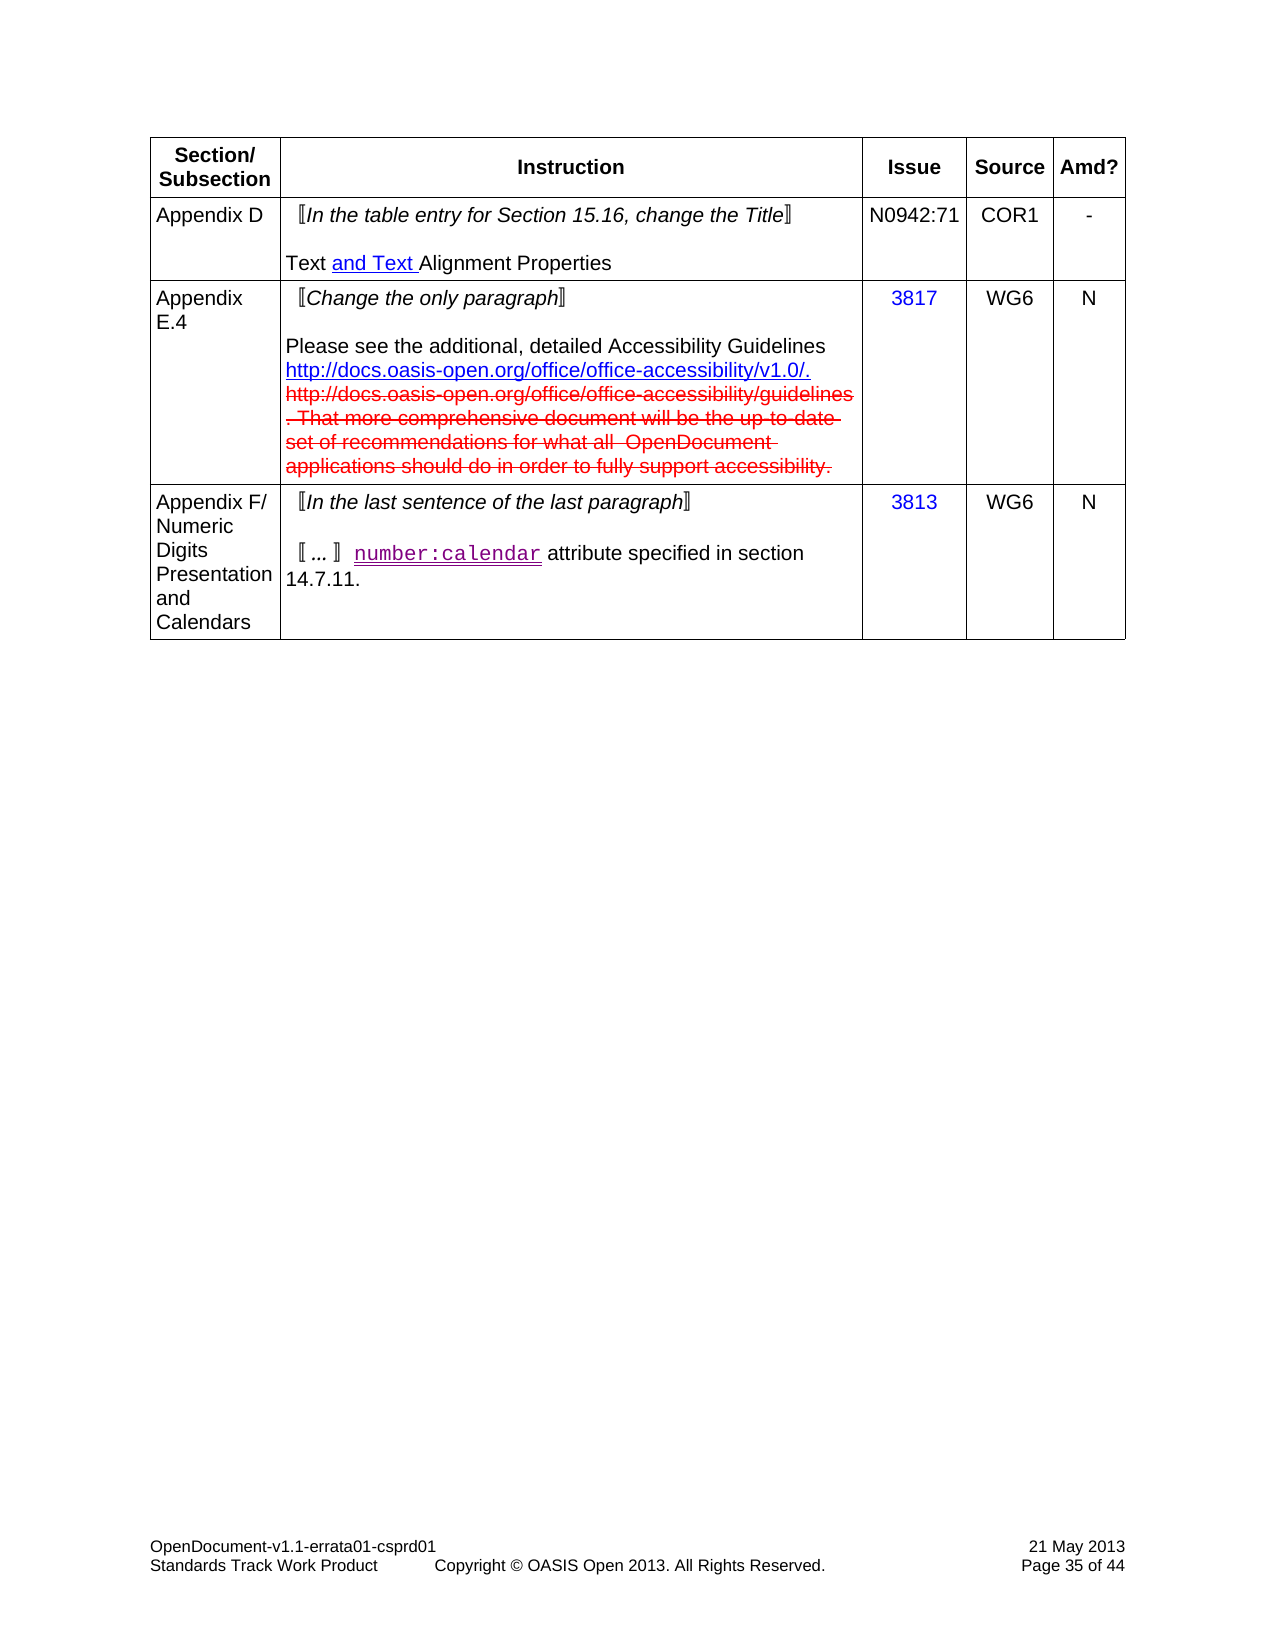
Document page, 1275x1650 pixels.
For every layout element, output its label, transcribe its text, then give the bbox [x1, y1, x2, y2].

table_cell COR1 [967, 198, 1053, 280]
table_cell 3813 [863, 485, 966, 639]
table_cell WG6 [967, 281, 1053, 484]
table_header Source [967, 138, 1053, 197]
table_cell 3817 [863, 281, 966, 484]
table_cell Appendix E.4 [151, 281, 280, 484]
table_header Section/ Subsection [151, 138, 280, 197]
table_cell 〚In the last sentence of the last paragraph〛 〚 … 〛number:calendar attribute specified in section 14.7.11. [281, 485, 862, 639]
table_cell N [1054, 281, 1125, 484]
table_header Issue [863, 138, 966, 197]
table_header Amd? [1054, 138, 1125, 197]
table_cell N [1054, 485, 1125, 639]
table_cell N0942:71 [863, 198, 966, 280]
table_cell Appendix D [151, 198, 280, 280]
table_cell 〚Change the only paragraph〛 Please see the additional, detailed Accessibility Guidelines http://docs.oasis-open.org/office/office-accessibility/v1.0/. http://docs.oasis-open.org/office/office-accessibility/guidelines. That more comprehensive document will be the up-to-date set of recommendations for what all OpenDocument applications should do in order to fully support accessibility. [281, 281, 862, 484]
table_cell - [1054, 198, 1125, 280]
table_cell Appendix F/ Numeric Digits Presentation and Calendars [151, 485, 280, 639]
table_header Instruction [281, 138, 862, 197]
table_cell WG6 [967, 485, 1053, 639]
table_cell 〚In the table entry for Section 15.16, change the Title〛 Text and Text Alignment Properties [281, 198, 862, 280]
